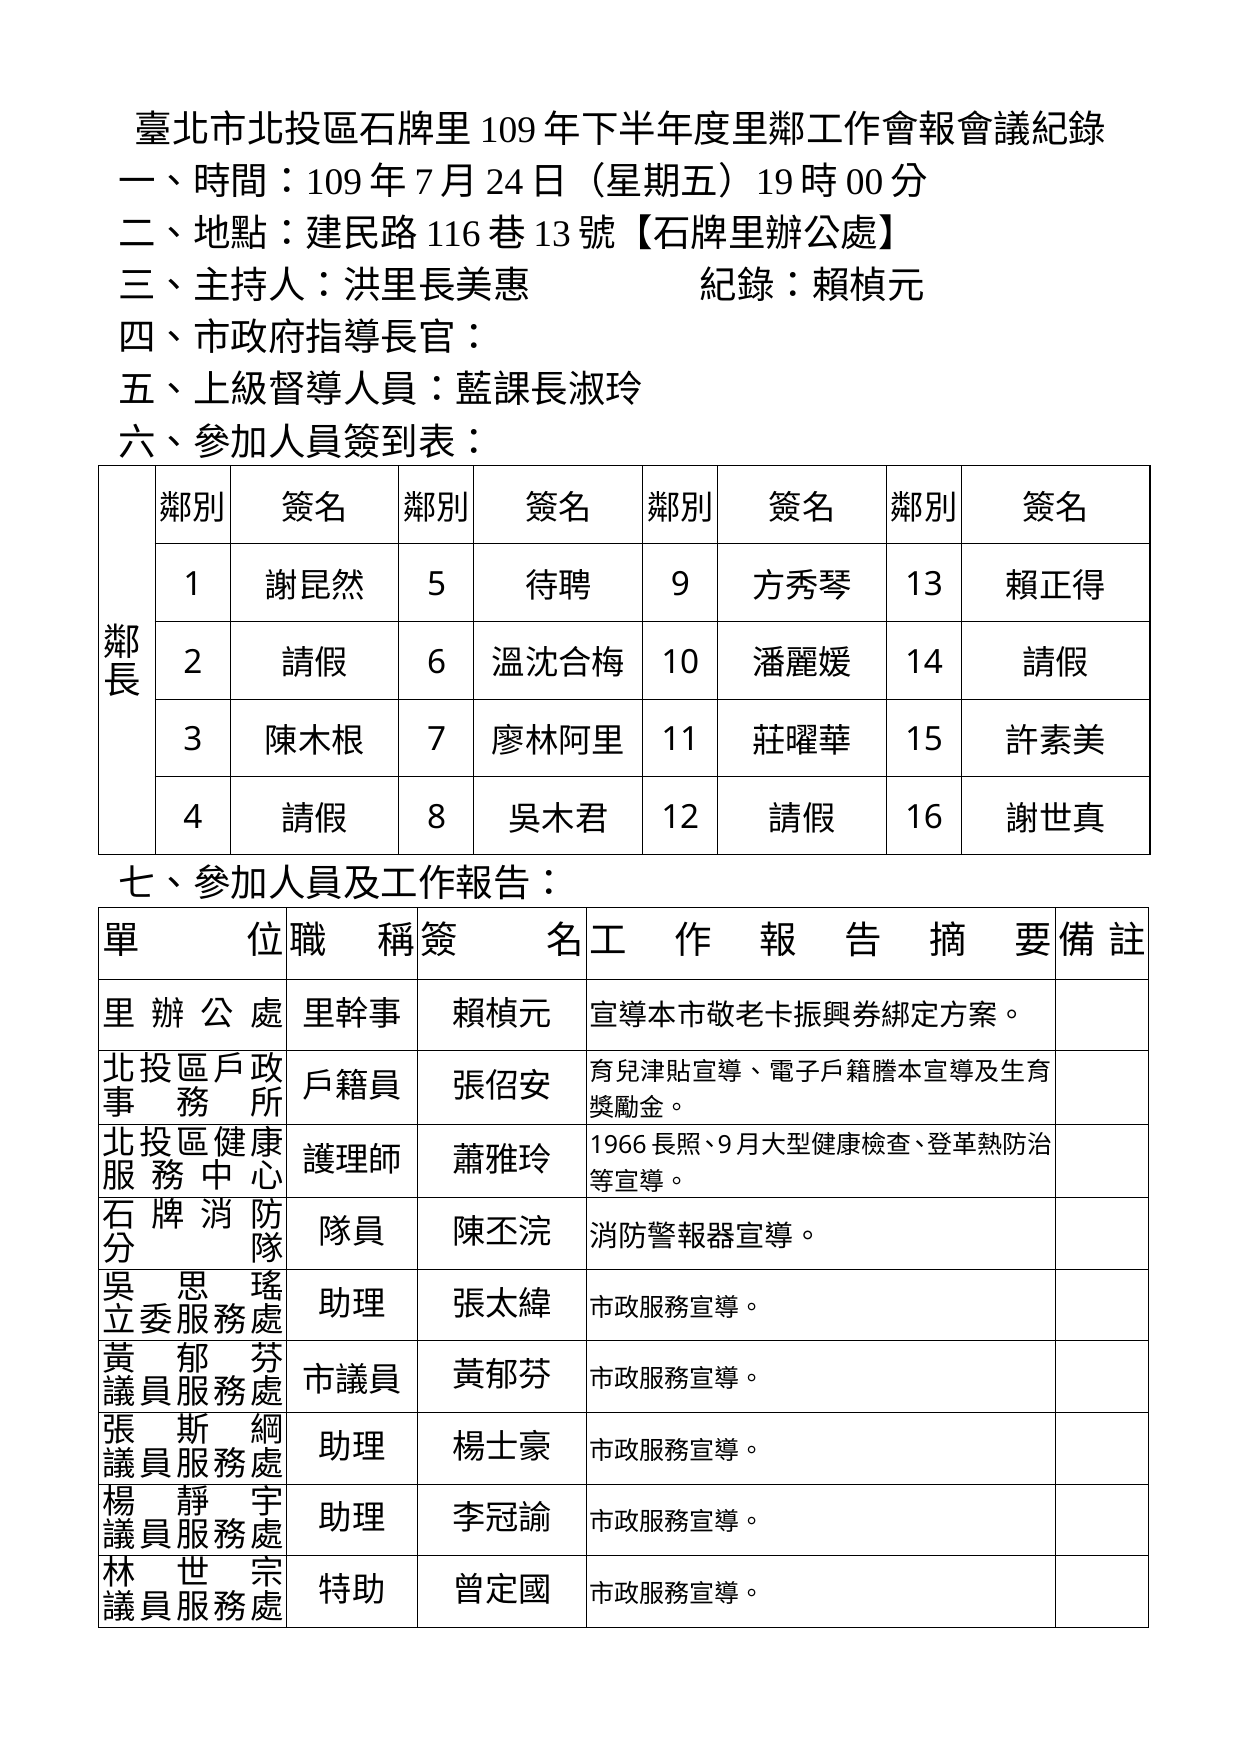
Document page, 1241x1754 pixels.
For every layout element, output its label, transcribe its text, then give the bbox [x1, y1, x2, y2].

table_cell 廖林阿里 [474, 700, 642, 776]
table_cell 溫沈合梅 [474, 622, 642, 698]
text 四、市政府指導長官： [118, 309, 1122, 361]
table_header 簽名 [231, 466, 398, 543]
table_cell 10 [643, 622, 717, 698]
table_cell [1056, 1485, 1148, 1555]
table_cell 待聘 [474, 544, 642, 621]
table_cell 16 [887, 777, 961, 854]
table_cell 莊曜華 [718, 700, 886, 776]
table_cell 9 [643, 544, 717, 621]
table_header 簽名 [962, 466, 1149, 543]
table_cell 請假 [962, 622, 1149, 698]
text 二、地點：建民路116巷13號【石牌里辦公處】 [118, 205, 1122, 257]
table_cell 1966長照、9月大型健康檢查、登革熱防治等宣導。 [587, 1125, 1055, 1197]
table_cell [1056, 1556, 1148, 1627]
table_header 簽名 [474, 466, 642, 543]
table_cell 北投區戶政事務所 [99, 1051, 286, 1124]
table_cell 張佋安 [418, 1051, 586, 1124]
table_cell 楊士豪 [418, 1413, 586, 1483]
table_cell 賴楨元 [418, 980, 586, 1050]
table_cell 黃郁芬 [418, 1341, 586, 1412]
text 臺北市北投區石牌里109年下半年度里鄰工作會報會議紀錄 [118, 101, 1122, 153]
table_header 鄰長 [99, 466, 155, 854]
table_cell 謝昆然 [231, 544, 398, 621]
table_cell 李冠諭 [418, 1485, 586, 1555]
table_cell 12 [643, 777, 717, 854]
table_header 鄰別 [887, 466, 961, 543]
table_cell 請假 [718, 777, 886, 854]
table_cell 市政服務宣導。 [587, 1270, 1055, 1340]
table_header 鄰別 [156, 466, 230, 543]
table_header 單位 [99, 908, 286, 979]
table_cell 1 [156, 544, 230, 621]
table_cell 7 [399, 700, 473, 776]
table_cell 宣導本市敬老卡振興券綁定方案。 [587, 980, 1055, 1050]
table_cell 8 [399, 777, 473, 854]
table_cell 隊員 [287, 1198, 417, 1269]
table_cell [1056, 1341, 1148, 1412]
text 六、參加人員簽到表： [118, 413, 1122, 465]
table_cell 消防警報器宣導。 [587, 1198, 1055, 1269]
table_header 鄰別 [399, 466, 473, 543]
table_cell 助理 [287, 1485, 417, 1555]
table_cell 張斯綱 議員服務處 [99, 1413, 286, 1483]
table_header 簽名 [718, 466, 886, 543]
table_cell 賴正得 [962, 544, 1149, 621]
table_cell 北投區健康 服務中心 [99, 1125, 286, 1197]
table_header 簽名 [418, 908, 586, 979]
table_cell 助理 [287, 1270, 417, 1340]
table_header 備註 [1056, 908, 1148, 979]
table_cell 助理 [287, 1413, 417, 1483]
table_cell 吳思瑤 立委服務處 [99, 1270, 286, 1340]
table_cell 特助 [287, 1556, 417, 1627]
table_cell [1056, 1198, 1148, 1269]
table_header 鄰別 [643, 466, 717, 543]
table_cell 戶籍員 [287, 1051, 417, 1124]
table_cell 謝世真 [962, 777, 1149, 854]
table_cell [1056, 1051, 1148, 1124]
table_cell 市政服務宣導。 [587, 1556, 1055, 1627]
text 五、上級督導人員：藍課長淑玲 [118, 361, 1122, 413]
table_cell 4 [156, 777, 230, 854]
table_cell 里辦公處 [99, 980, 286, 1050]
table_cell 楊靜宇 議員服務處 [99, 1485, 286, 1555]
table_cell 陳木根 [231, 700, 398, 776]
table_cell 市政服務宣導。 [587, 1485, 1055, 1555]
table_cell 陳丕浣 [418, 1198, 586, 1269]
table_cell 方秀琴 [718, 544, 886, 621]
table_cell 許素美 [962, 700, 1149, 776]
table_cell 11 [643, 700, 717, 776]
table_cell 曾定國 [418, 1556, 586, 1627]
table_header 工作報告摘要 [587, 908, 1055, 979]
table_cell 育兒津貼宣導、電子戶籍謄本宣導及生育獎勵金。 [587, 1051, 1055, 1124]
table_cell [1056, 980, 1148, 1050]
table_cell [1056, 1413, 1148, 1483]
table_cell 2 [156, 622, 230, 698]
table_cell 請假 [231, 777, 398, 854]
table_cell [1056, 1270, 1148, 1340]
table_cell 張太緯 [418, 1270, 586, 1340]
table_cell [1056, 1125, 1148, 1197]
table_cell 蕭雅玲 [418, 1125, 586, 1197]
text 三、主持人：洪里長美惠 紀錄：賴楨元 [118, 257, 1122, 309]
table_cell 里幹事 [287, 980, 417, 1050]
table_cell 林世宗 議員服務處 [99, 1556, 286, 1627]
table_cell 護理師 [287, 1125, 417, 1197]
table_header [1149, 907, 1240, 1627]
text 七、參加人員及工作報告： [118, 855, 1122, 907]
table_cell 3 [156, 700, 230, 776]
table_cell 潘麗媛 [718, 622, 886, 698]
table_cell 市政服務宣導。 [587, 1413, 1055, 1483]
table_cell 13 [887, 544, 961, 621]
table_cell 市議員 [287, 1341, 417, 1412]
table_cell 市政服務宣導。 [587, 1341, 1055, 1412]
text 一、時間：109年7月24日（星期五）19時00分 [118, 153, 1122, 205]
table_cell 5 [399, 544, 473, 621]
table_header 職稱 [287, 908, 417, 979]
table_cell 石牌消防 分隊 [99, 1198, 286, 1269]
table_cell 14 [887, 622, 961, 698]
table_cell 15 [887, 700, 961, 776]
table_cell 6 [399, 622, 473, 698]
table_cell 吳木君 [474, 777, 642, 854]
table_cell 請假 [231, 622, 398, 698]
table_cell 黃郁芬 議員服務處 [99, 1341, 286, 1412]
